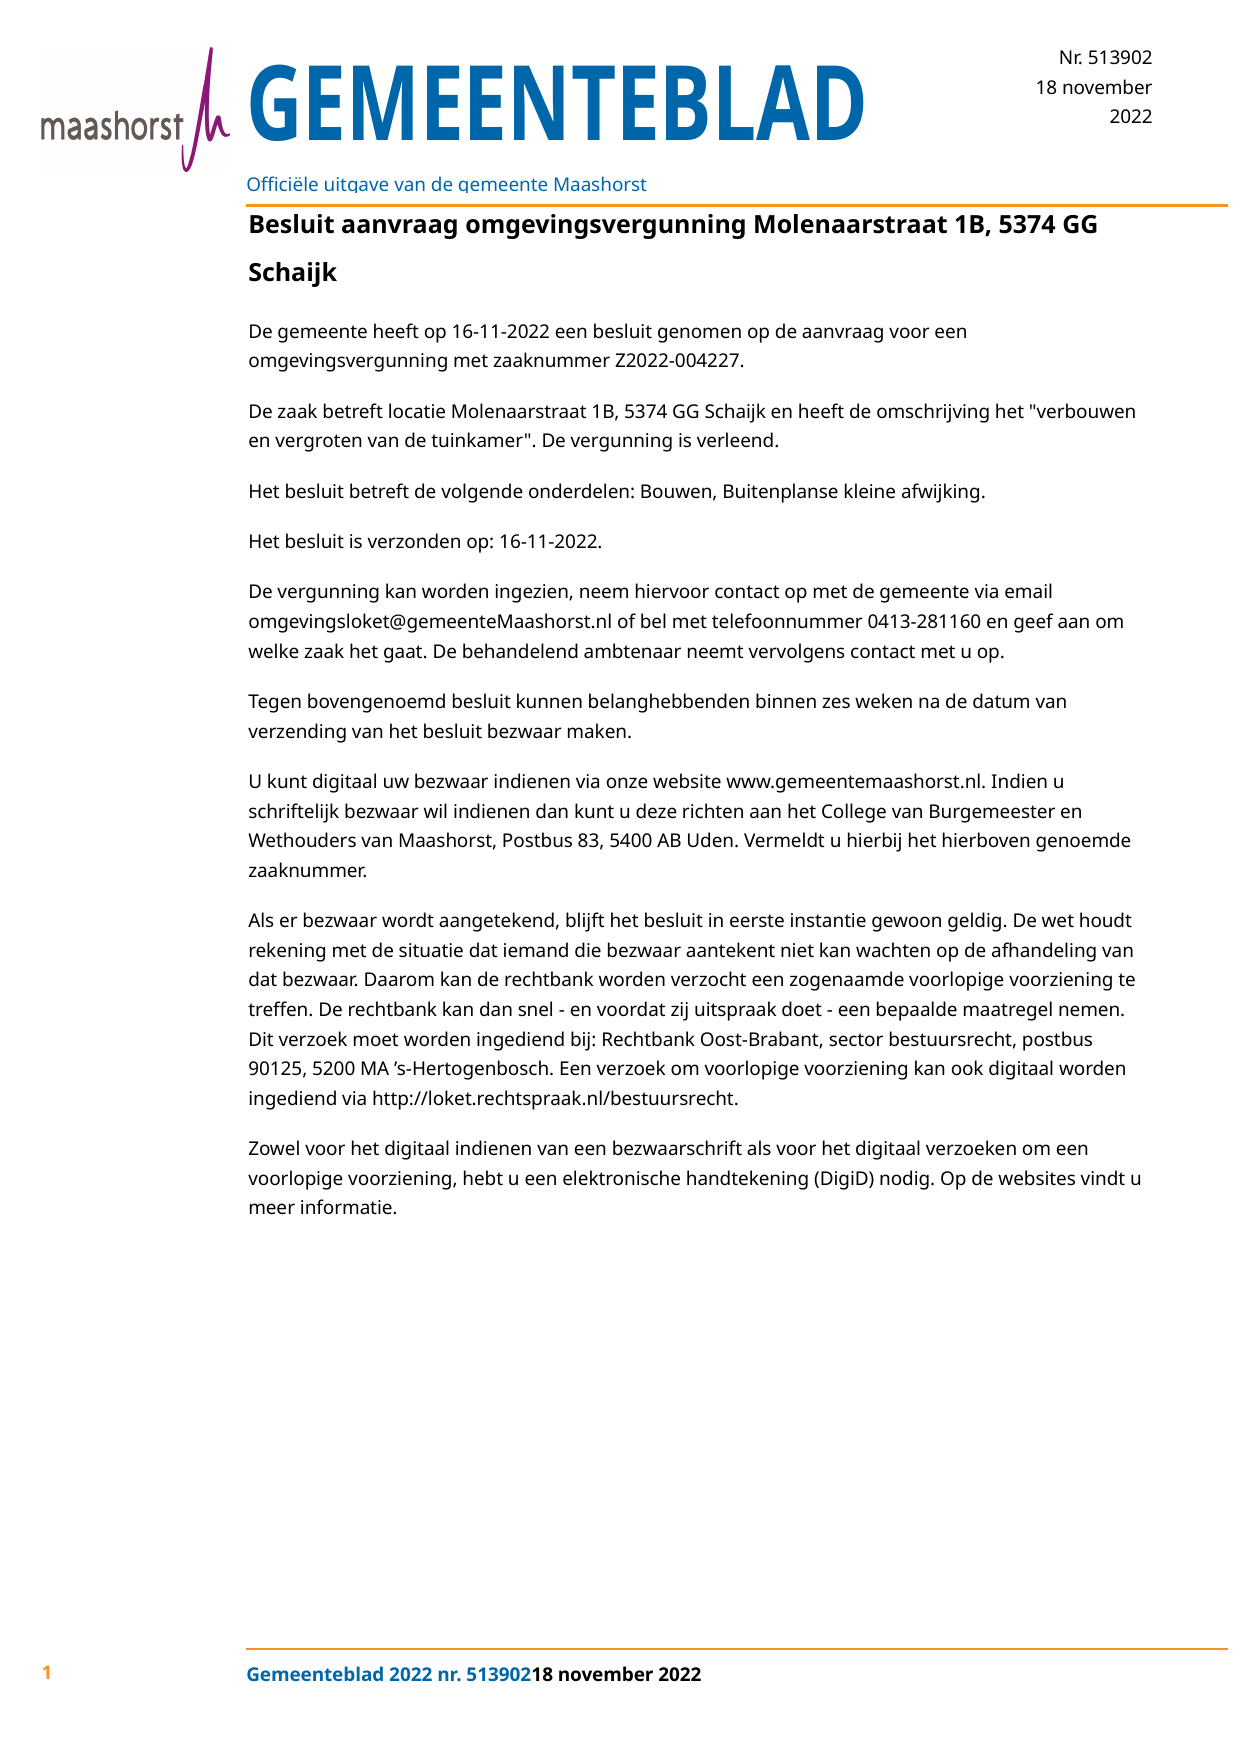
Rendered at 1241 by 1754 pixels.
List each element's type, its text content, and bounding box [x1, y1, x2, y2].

text Tegen bovengenoemd besluit kunnen belanghebbenden binnen zes weken na de datum van verzending van het besluit bezwaar maken. [248, 688, 1152, 744]
text De gemeente heeft op 16-11-2022 een besluit genomen op de aanvraag voor een omgevingsvergunning met zaaknummer Z2022-004227. [248, 318, 1152, 373]
text Als er bezwaar wordt aangetekend, blijft het besluit in eerste instantie gewoon geldig. De wet houdt rekening met de situatie dat iemand die bezwaar aantekent niet kan wachten op de afhandeling van dat bezwaar. Daarom kan de rechtbank worden verzocht een zogenaamde voorlopige voorziening te treffen. De rechtbank kan dan snel - en voordat zij uitspraak doet - een bepaalde maatregel nemen. Dit verzoek moet worden ingediend bij: Rechtbank Oost-Brabant, sector bestuursrecht, postbus 90125, 5200 MA ’s-Hertogenbosch. Een verzoek om voorlopige voorziening kan ook digitaal worden ingediend via http://loket.rechtspraak.nl/bestuursrecht. [248, 907, 1152, 1111]
text Besluit aanvraag omgevingsvergunning Molenaarstraat 1B, 5374 GG Schaijk [248, 207, 1152, 288]
text De zaak betreft locatie Molenaarstraat 1B, 5374 GG Schaijk en heeft de omschrijving het "verbouwen en vergroten van de tuinkamer". De vergunning is verleend. [248, 398, 1152, 453]
text Het besluit is verzonden op: 16-11-2022. [248, 528, 1152, 554]
text De vergunning kan worden ingezien, neem hiervoor contact op met de gemeente via email omgevingsloket@gemeenteMaashorst.nl of bel met telefoonnummer 0413-281160 en geef aan om welke zaak het gaat. De behandelend ambtenaar neemt vervolgens contact met u op. [248, 579, 1152, 664]
text Het besluit betreft de volgende onderdelen: Bouwen, Buitenplanse kleine afwijking. [248, 478, 1152, 504]
text U kunt digitaal uw bezwaar indienen via onze website www.gemeentemaashorst.nl. Indien u schriftelijk bezwaar wil indienen dan kunt u deze richten aan het College van Burgemeester en Wethouders van Maashorst, Postbus 83, 5400 AB Uden. Vermeldt u hierbij het hierboven genoemde zaaknummer. [248, 768, 1152, 883]
picture [41, 47, 231, 172]
text Zowel voor het digitaal indienen van een bezwaarschrift als voor het digitaal verzoeken om een voorlopige voorziening, hebt u een elektronische handtekening (DigiD) nodig. Op de websites vindt u meer informatie. [248, 1135, 1152, 1220]
